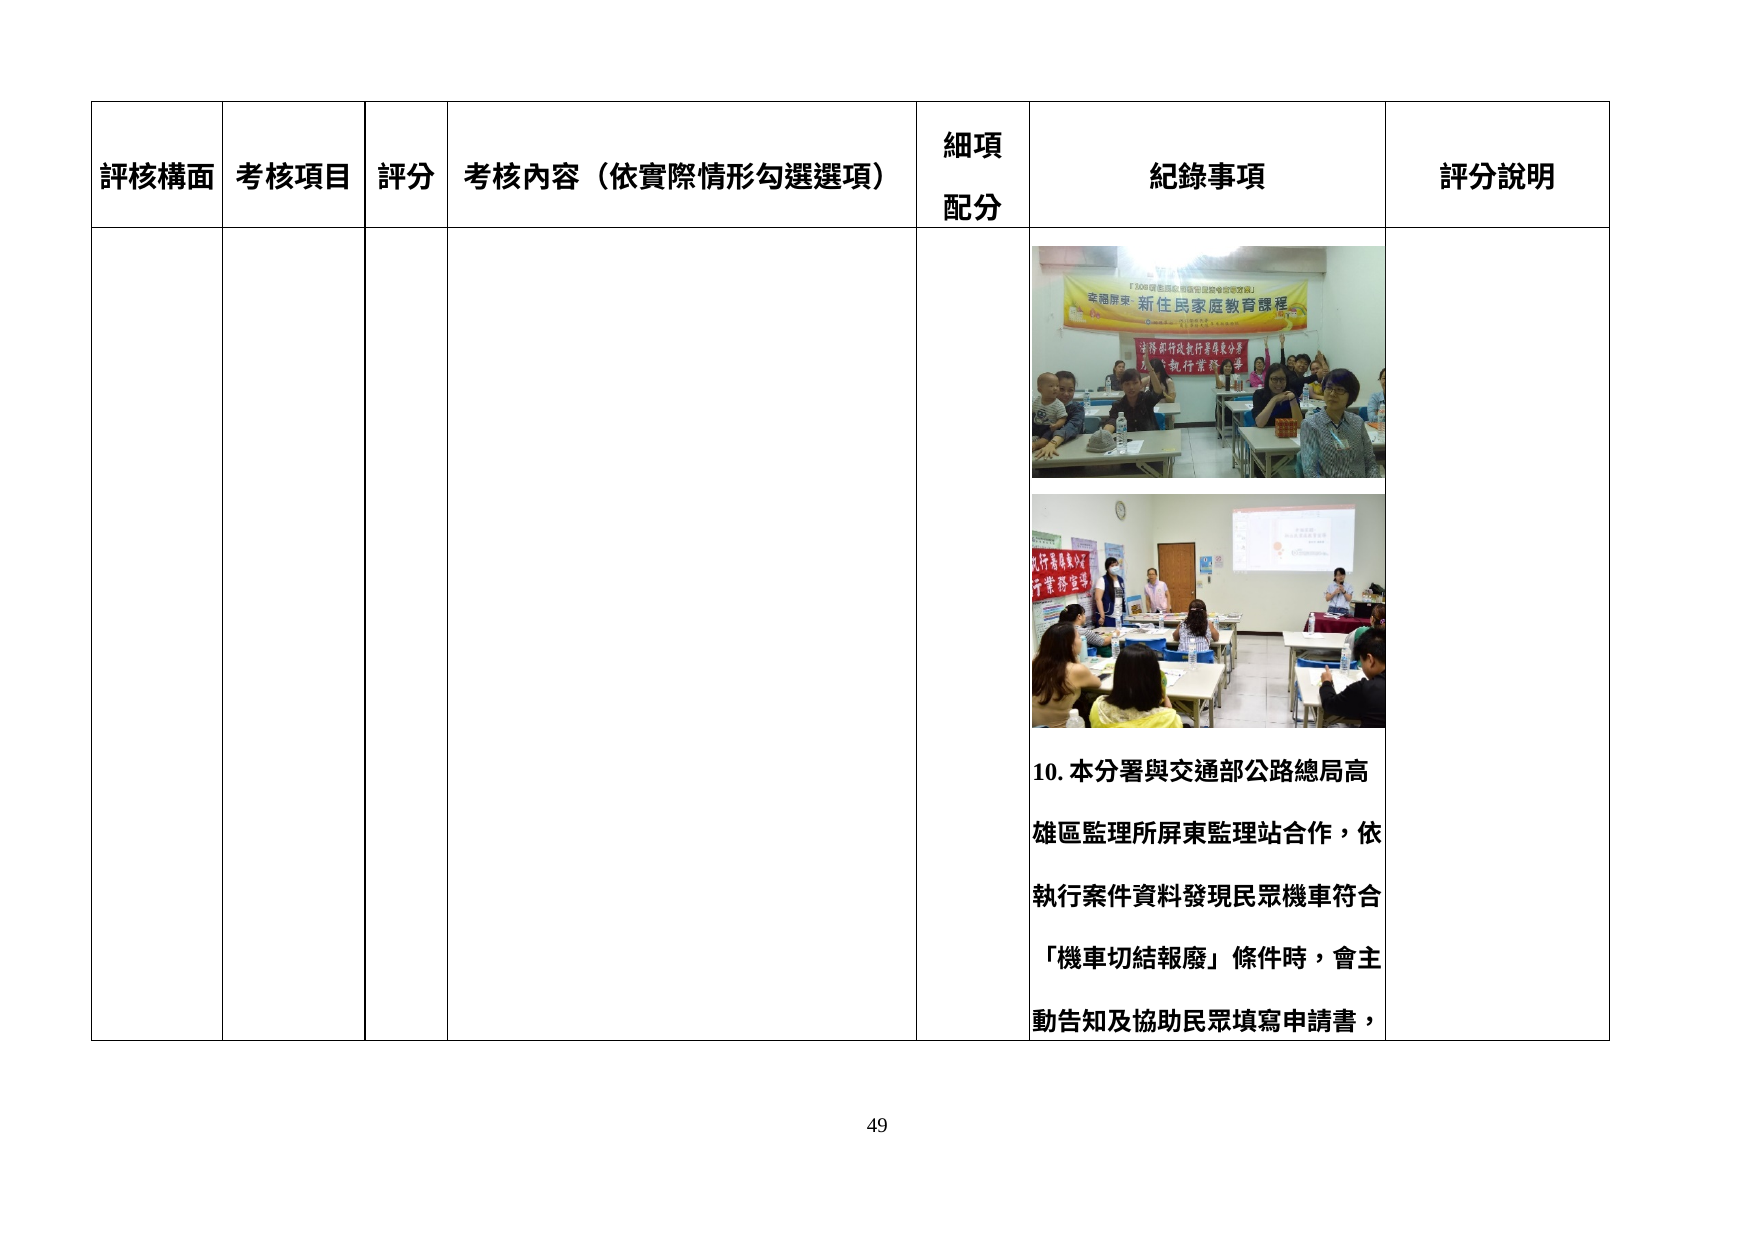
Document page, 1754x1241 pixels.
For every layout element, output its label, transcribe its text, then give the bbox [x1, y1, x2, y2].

table_header 考核內容（依實際情形勾選選項） [448, 102, 916, 227]
table_header 評分 [366, 102, 447, 227]
table_cell [92, 228, 222, 1040]
table_header 評分說明 [1386, 102, 1609, 227]
table_cell [917, 228, 1029, 1040]
table_cell [1386, 228, 1609, 1040]
table_header 細項 配分 [917, 102, 1029, 227]
table_cell 應建立業務標準作業流程及處理時限，維持服務措施處理一致性；確保資訊提供、問題回應或申辦案件處理的正確性，並適時檢討改進流程與作業方式。 申辦業務標準作業流程訂定情形(30分) 應提供申辦業務標準作業流程訂定比率及持續檢討情形。 2.服務及時性(40分) 重視民眾申辦案件的處理效率，確保於處理時限內完成。 3.服務人員專業度(30分) 注重服務人員專業度，確保問題回應及 申辦案件處理的正確性。 ■服務人員回應問題正確率達90％以上。 □服務人員回應問題正確率達85％以上。 □服務人員回應問題正確率達80％以上。 □服務人員回應問題正確率達75％以上。 □服務人員回應問題正確率達70％以上。 應提高民眾臨櫃洽公或網站使用的便利性，建置合宜的服務環境，並注重服務人員的禮貌態度；提供民眾易讀、易懂、易用的服務資訊及進度查詢管道，提升服務流程透明度。 服務設施合宜程度(20分) ■除提供「核心設施」外，另備有「一般設施」供民眾使用，且有必要的使用說明與管理，確保設施品質。 □提供「核心設施」供民眾使用，且有必要的使用說明與管理，並定期檢查與充實，確保設施品質。 □提供「核心設施」供民眾使用，且有必要的使用說明與管理，確保設施品質。 網站使用便利性(20分) （1）機關網站應方便瀏覽查詢 （2）提供多元及便利的資訊檢索服務 （3）確保網站內容的正確性及有效連結 服務行為的友善性(30分) ■機關電話禮貌測試結果優良。 （測試分數90分以上） □機關電話禮貌測試結果良好。 （測試分數80分以上） 機關電話禮貌測試結果普通。 （測試分數70分以上） 服務資訊透明度(30分) （1）資訊公開(10分) 主動公開服務相關資訊，如服務項目、業務承辦資訊、相關法規、申辦業務標準作業流程、應備表件、書表範例等。公開資訊應以簡明、易讀易懂及易用之形式呈現，供民眾查閱或運用。 （2）資料開放(10分) 從民眾應用面思考，盤點業務資料，並於結構化及去個資識別化後，採開放格式或應用程式介面方式對外開放，供使用者依需求連結下載及利用，並應定期檢視及更新資料。 （3）案件查詢管道(10分) ■提供現場、電話、網路及其他方式（如APP或QR Code等）。 □提供現場、電話及網路查詢。 □提供現場查詢。 瞭解民眾服務需求，檢討既有服務措施，並運用多元策略，提升服務便捷度(100分) 1.建置單一窗口整合服務 2.減除申辦案件需檢附之書表謄本 3.開發線上申辦或跨平台通用服務 4.其他服務作法 關注服務對象屬性、居住地區差異及數位落差情形，運用多元策略，促進服務可近性(100分) 1.客製化服務 2.專人全程服務 3.主動服務 4.其他服務作法 在不同發展條件下，運用自身優勢或克服劣勢，達成特定服務目標之努力或措施(100分) 突破成長(50分) 機關為完成服務遞送，於考量機關任務、服務對象屬性、資源可運用程度後，積極排除各項不利因素達成服務目標所展現之努力與成效。 優質服務(50分) 機關在其核心業務範疇內，於設定服務目標後，運用多元策略，提出符合機關任務且較現有服務措施具有挑戰性，或符合機關特色且更具吸引力、豐富性之其他服務措施。 1.機關運用多元管道蒐集機關成員意見(50分) 2.檢討及改造內部流程，精實作業，減省不必要的審核及行政程序(50分) 機關內部服務精進機制運作情形、創新服務提案情形及採行率(100分) ■機關能否產生源源不絕的創新服務之關鍵所在是組織內部創新機制及運作。 ■機關應詳細說明內部創新提案機制之建立及運作情形，並確保該機制可常態性持續運轉。 洽公環境適切程度（20分） ■民眾對於機關整體洽公環境的滿意度達85％以上。 □民眾對於機關整體洽公環境的滿意度達75％以上。 □民眾對於機關整體洽公環境的滿意度達65％以上。 洽公服務禮儀滿意度（20分） ■民眾對於洽公服務禮儀的滿意度達85％以上。 □民眾對於洽公服務禮儀的滿意度達75％以上。 □民眾對於洽公服務禮儀的滿意度達65％以上。 洽公服務專業性滿意度（20分） ■民眾對於洽公服務專業性的滿意度達85％以上。 □民眾對於洽公服務專業性的滿意度達75％以上。 □民眾對於洽公服務專業性的滿意度達65％以上。 洽公服務措施滿意度（20分） □民眾對於洽公服務措施的滿意度達85％以上。 ■民眾對於洽公服務措施的滿意度達75％以上。 □民眾對於洽公服務措施的滿意度達65％以上。 內部同仁滿意度（20分） ■內部同仁對於機關的滿意度達85％以上。 □內部同仁對於機關的滿意度達75％以上。 □內部同仁對於機關的滿意度達65％以上。 針對民眾意見、抱怨及陳情等，積極回應，有效協助民眾解決問題(100分) 1.民眾意見回應處理機制 2.民眾意見回應處理情形 3.陳情案件處理滿意度調查 4.陳情案件檢討改善情形 開放參與在基礎服務、服務遞送、服務量能及服務評價等構面不同運用方式(50分) 創新性在基礎服務、服務遞送、服務量能及服務評價等構面不同運用方式(50分) [448, 228, 916, 1040]
table_cell [366, 228, 447, 1040]
table_header 紀錄事項 [1030, 102, 1385, 227]
table_cell 10. 本分署與交通部公路總局高雄區監理所屏東監理站合作，依執行案件資料發現民眾機車符合「機車切結報廢」條件時，會主動告知及協助民眾填寫申請書， [1030, 228, 1385, 1040]
table_header 考核項目 [223, 102, 364, 227]
table_cell [223, 228, 364, 1040]
table_header 評核構面 [92, 102, 222, 227]
